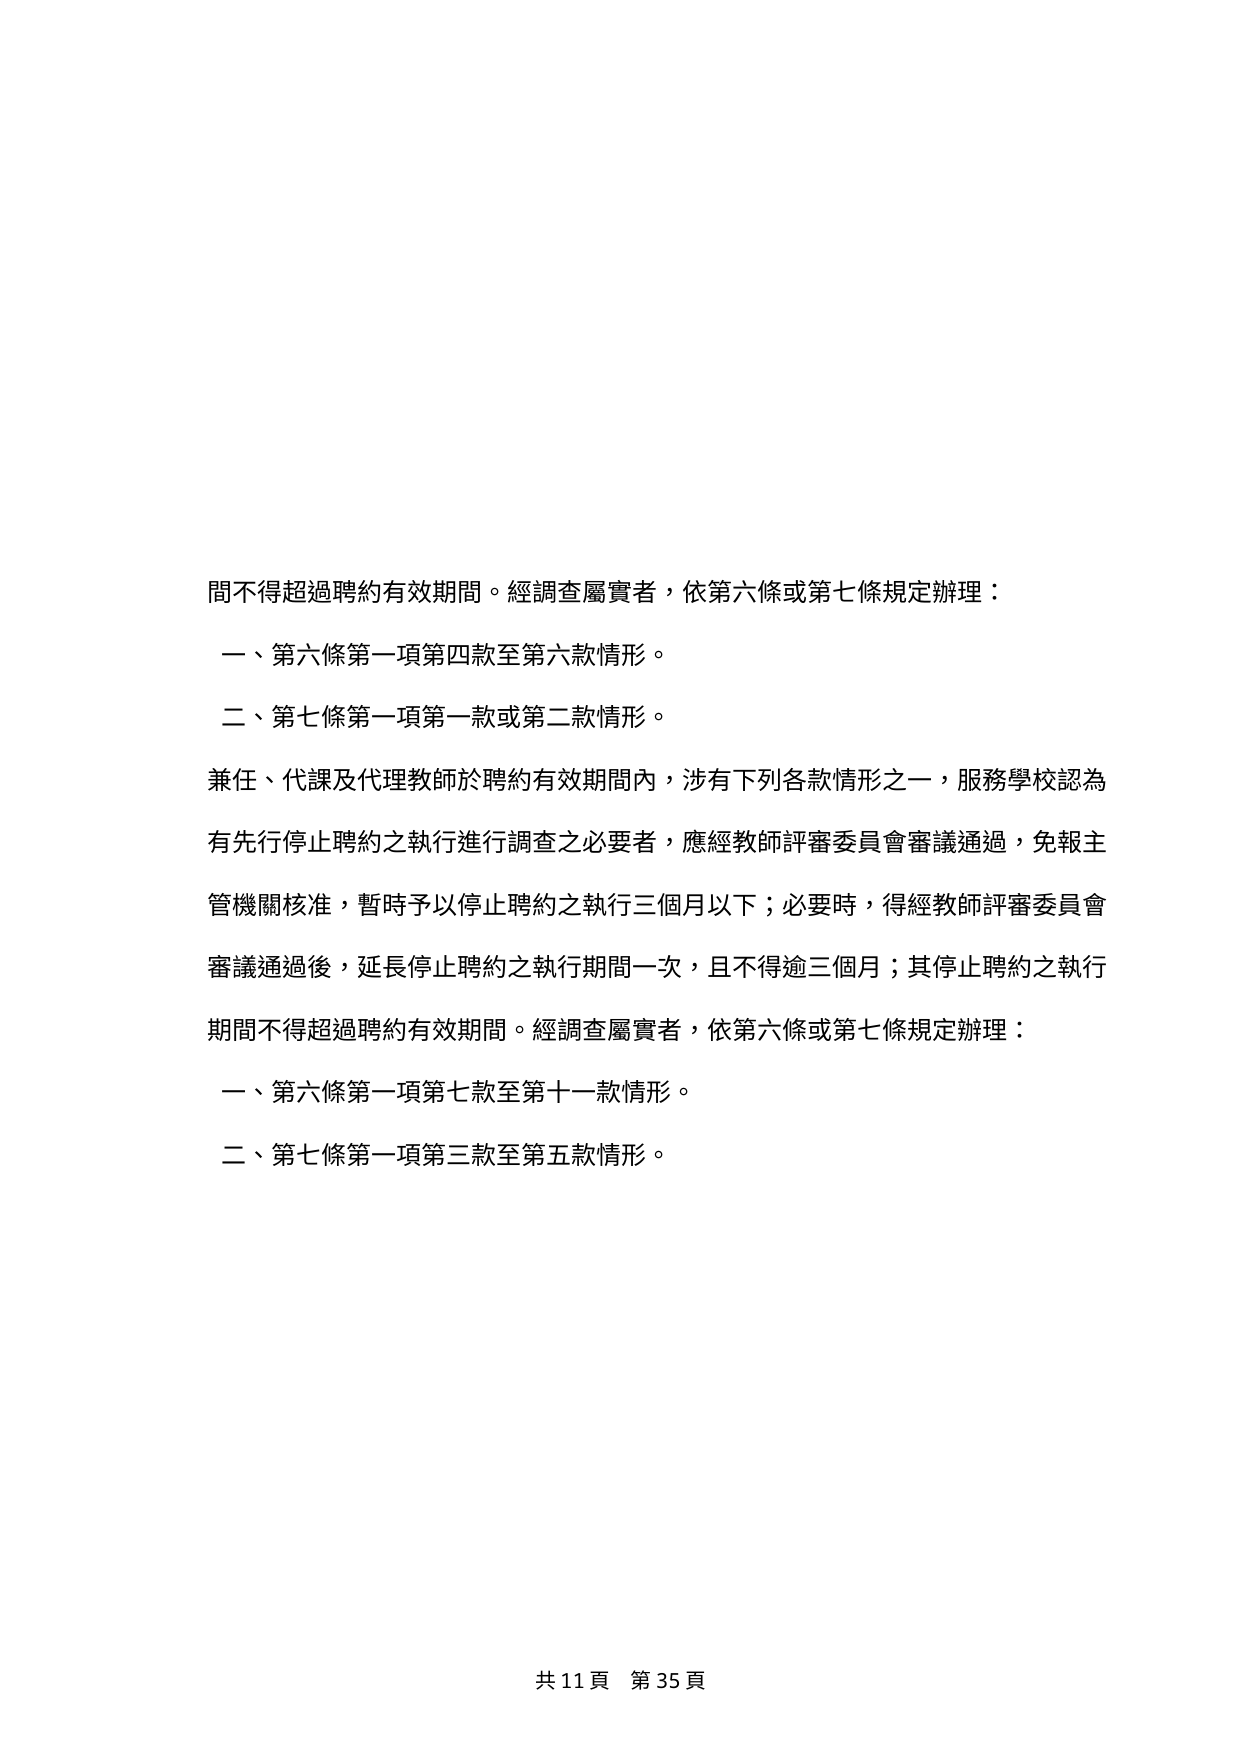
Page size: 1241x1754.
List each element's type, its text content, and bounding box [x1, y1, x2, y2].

text 間不得超過聘約有效期間。經調查屬實者，依第六條或第七條規定辦理： [118, 549, 1122, 612]
text 兼任、代課及代理教師於聘約有效期間內，涉有下列各款情形之一，服務學校認為有先行停止聘約之執行進行調查之必要者，應經教師評審委員會審議通過，免報主管機關核准，暫時予以停止聘約之執行三個月以下；必要時，得經教師評審委員會審議通過後，延長停止聘約之執行期間一次，且不得逾三個月；其停止聘約之執行期間不得超過聘約有效期間。經調查屬實者，依第六條或第七條規定辦理： [207, 737, 1122, 1049]
text 二、第七條第一項第一款或第二款情形。 [207, 674, 1122, 737]
text 一、第六條第一項第四款至第六款情形。 [207, 612, 1122, 674]
text 二、第七條第一項第三款至第五款情形。 [207, 1112, 1122, 1174]
text 一、第六條第一項第七款至第十一款情形。 [207, 1049, 1122, 1112]
